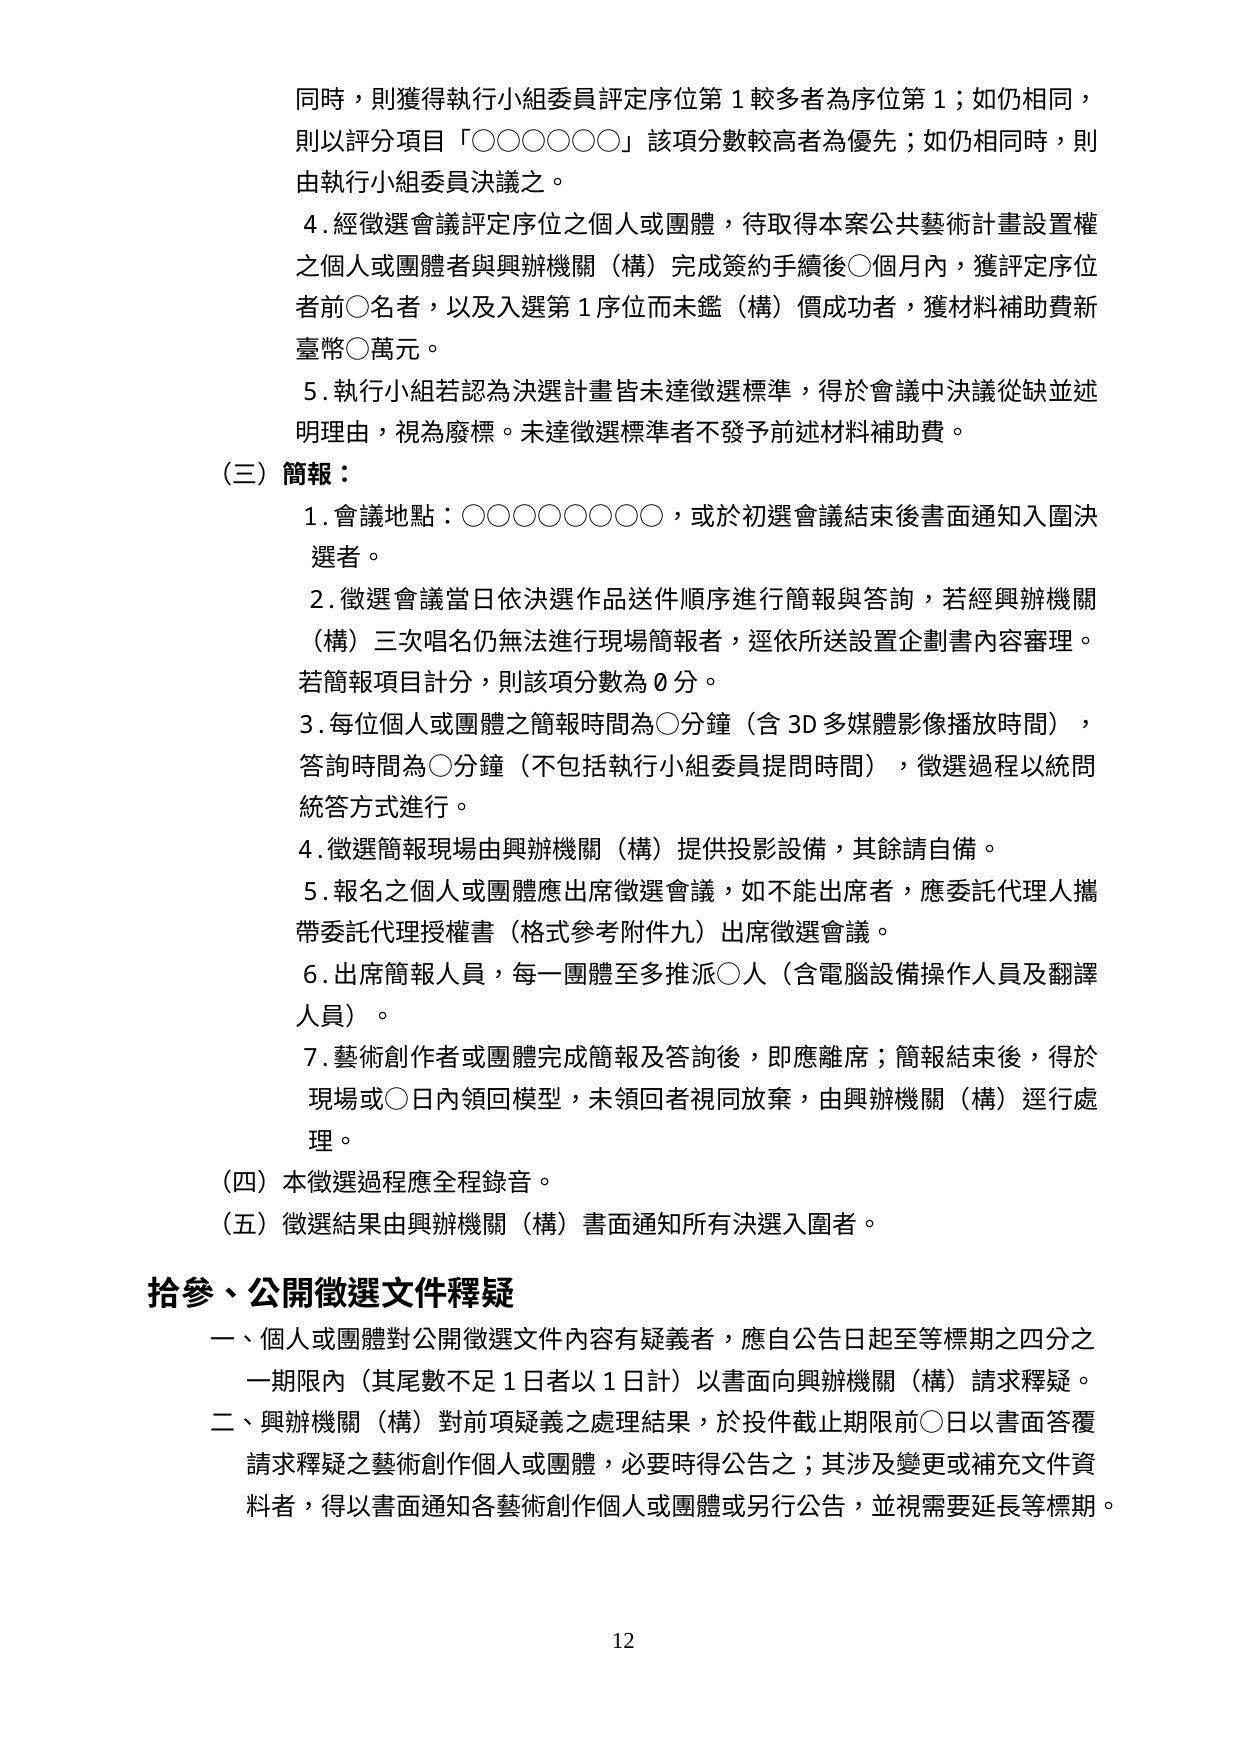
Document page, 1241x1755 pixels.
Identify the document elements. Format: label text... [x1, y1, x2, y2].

text 二、興辦機關（構）對前項疑義之處理結果，於投件截止期限前○日以書面答覆請求釋疑之藝術創作個人或團體，必要時得公告之；其涉及變更或補充文件資料者，得以書面通知各藝術創作個人或團體或另行公告，並視需要延長等標期。 [148, 1398, 1098, 1523]
text 1.會議地點：○○○○○○○○，或於初選會議結束後書面通知入圍決選者。 [148, 492, 1098, 575]
text 5.報名之個人或團體應出席徵選會議，如不能出席者，應委託代理人攜帶委託代理授權書（格式參考附件九）出席徵選會議。 [148, 867, 1098, 950]
text 同時，則獲得執行小組委員評定序位第1較多者為序位第1；如仍相同，則以評分項目「○○○○○○」該項分數較高者為優先；如仍相同時，則由執行小組委員決議之。 [148, 75, 1098, 200]
text 7.藝術創作者或團體完成簡報及答詢後，即應離席；簡報結束後，得於現場或○日內領回模型，未領回者視同放棄，由興辦機關（構）逕行處理。 [148, 1033, 1098, 1158]
text （五）徵選結果由興辦機關（構）書面通知所有決選入圍者。 [148, 1200, 1098, 1242]
text 6.出席簡報人員，每一團體至多推派○人（含電腦設備操作人員及翻譯人員）。 [148, 950, 1098, 1033]
text 3.每位個人或團體之簡報時間為○分鐘（含3D多媒體影像播放時間），答詢時間為○分鐘（不包括執行小組委員提問時間），徵選過程以統問統答方式進行。 [148, 700, 1098, 825]
text 4.經徵選會議評定序位之個人或團體，待取得本案公共藝術計畫設置權之個人或團體者與興辦機關（構）完成簽約手續後○個月內，獲評定序位者前○名者，以及入選第1序位而未鑑（構）價成功者，獲材料補助費新臺幣○萬元。 [148, 200, 1098, 367]
text 4.徵選簡報現場由興辦機關（構）提供投影設備，其餘請自備。 [148, 825, 1098, 867]
text （四）本徵選過程應全程錄音。 [148, 1158, 1098, 1200]
text 5.執行小組若認為決選計畫皆未達徵選標準，得於會議中決議從缺並述明理由，視為廢標。未達徵選標準者不發予前述材料補助費。 [148, 367, 1098, 450]
text 2.徵選會議當日依決選作品送件順序進行簡報與答詢，若經興辦機關（構）三次唱名仍無法進行現場簡報者，逕依所送設置企劃書內容審理。若簡報項目計分，則該項分數為0分。 [148, 575, 1098, 700]
text 一、個人或團體對公開徵選文件內容有疑義者，應自公告日起至等標期之四分之一期限內（其尾數不足1日者以1日計）以書面向興辦機關（構）請求釋疑。 [148, 1315, 1098, 1398]
text （三）簡報： [148, 450, 1098, 492]
text 拾參、公開徵選文件釋疑 [148, 1267, 1098, 1315]
